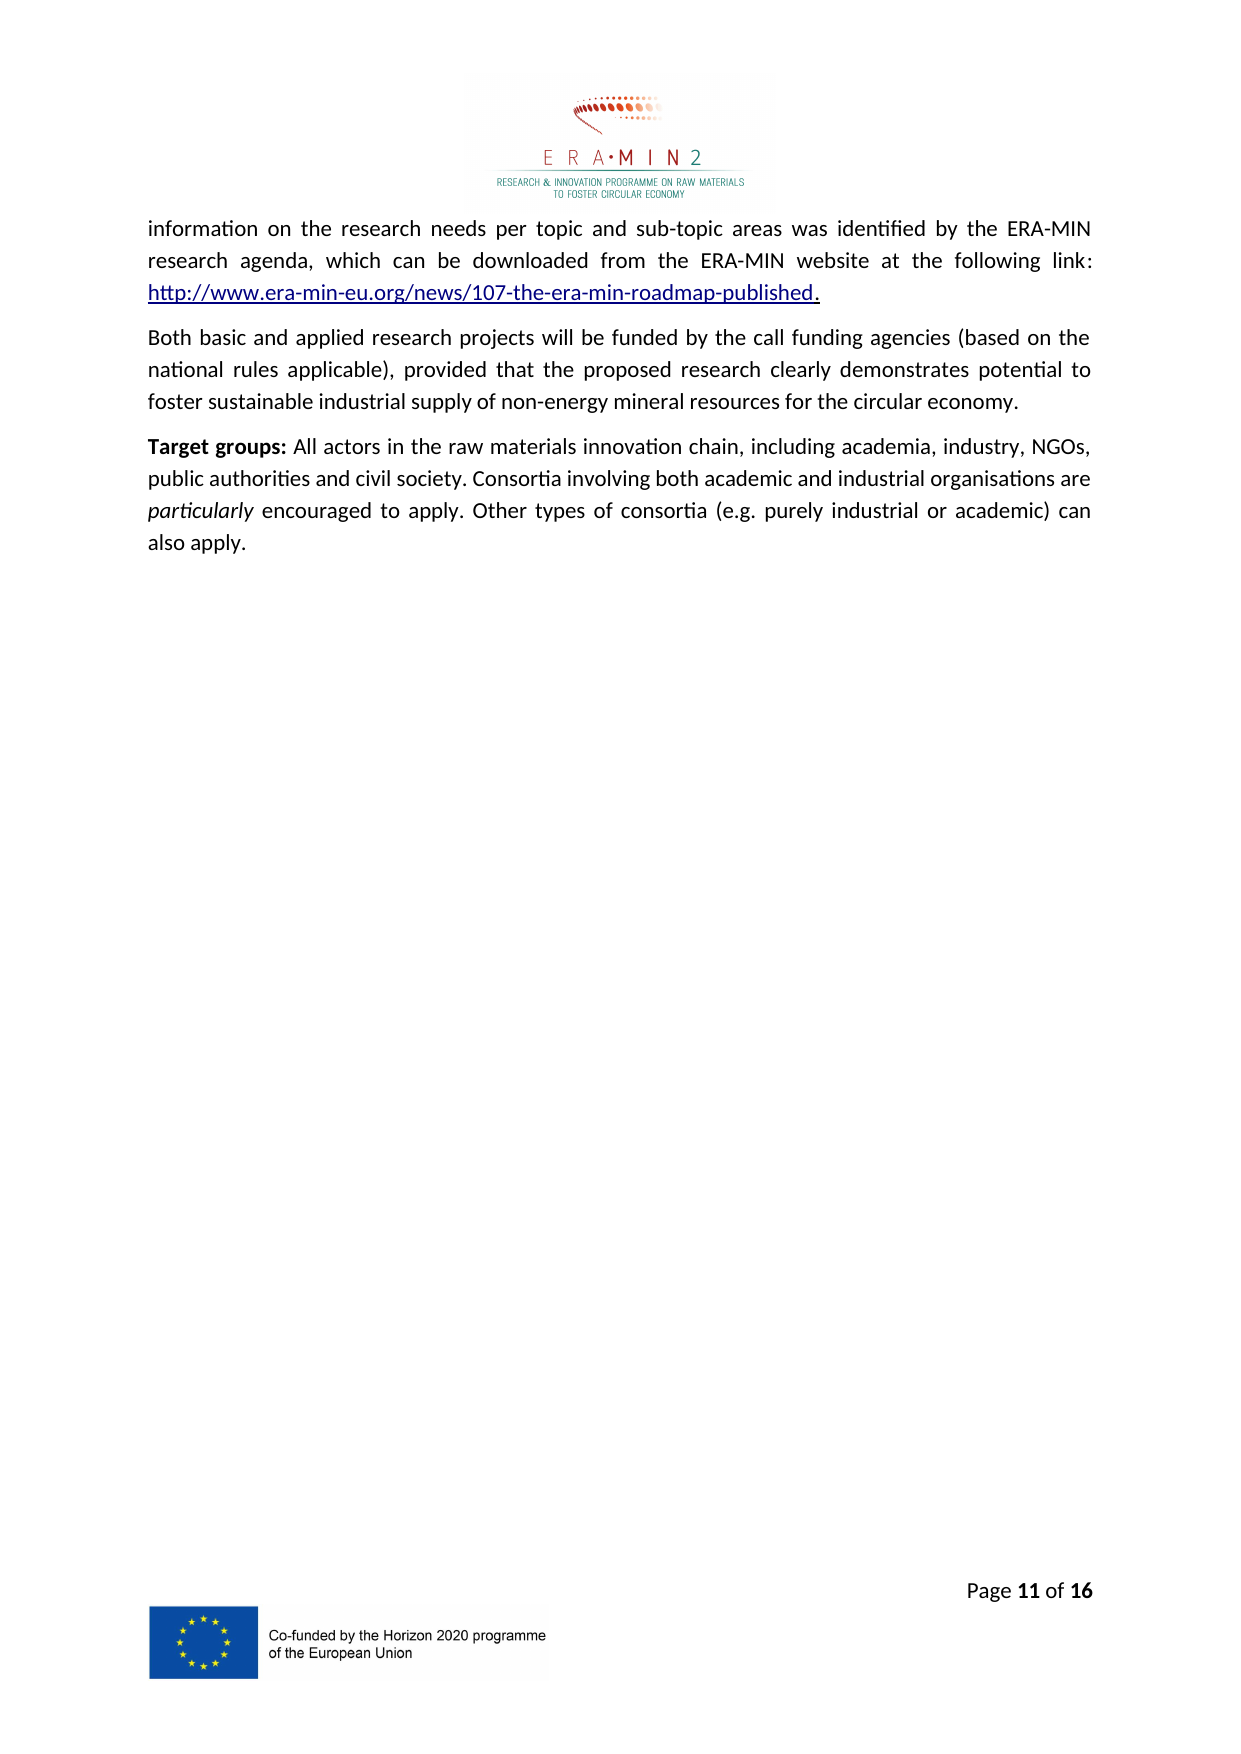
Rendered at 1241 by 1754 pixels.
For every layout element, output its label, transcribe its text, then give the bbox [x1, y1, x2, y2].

text Target groups: All actors in the raw materials innovation chain, including academia, industry, NGOs, public authorities and civil society. Consortia involving both academic and industrial organisations are particularly encouraged to apply. Other types of consortia (e.g. purely industrial or academic) can also apply. [148, 432, 1093, 556]
text information on the research needs per topic and sub-topic areas was identified by the ERA-MIN research agenda, which can be downloaded from the ERA-MIN website at the following link: http://www.era-min-eu.org/news/107-the-era-min-roadmap-published. [148, 214, 1093, 306]
text Both basic and applied research projects will be funded by the call funding agencies (based on the national rules applicable), provided that the proposed research clearly demonstrates potential to foster sustainable industrial supply of non-energy mineral resources for the circular economy. [148, 323, 1093, 415]
